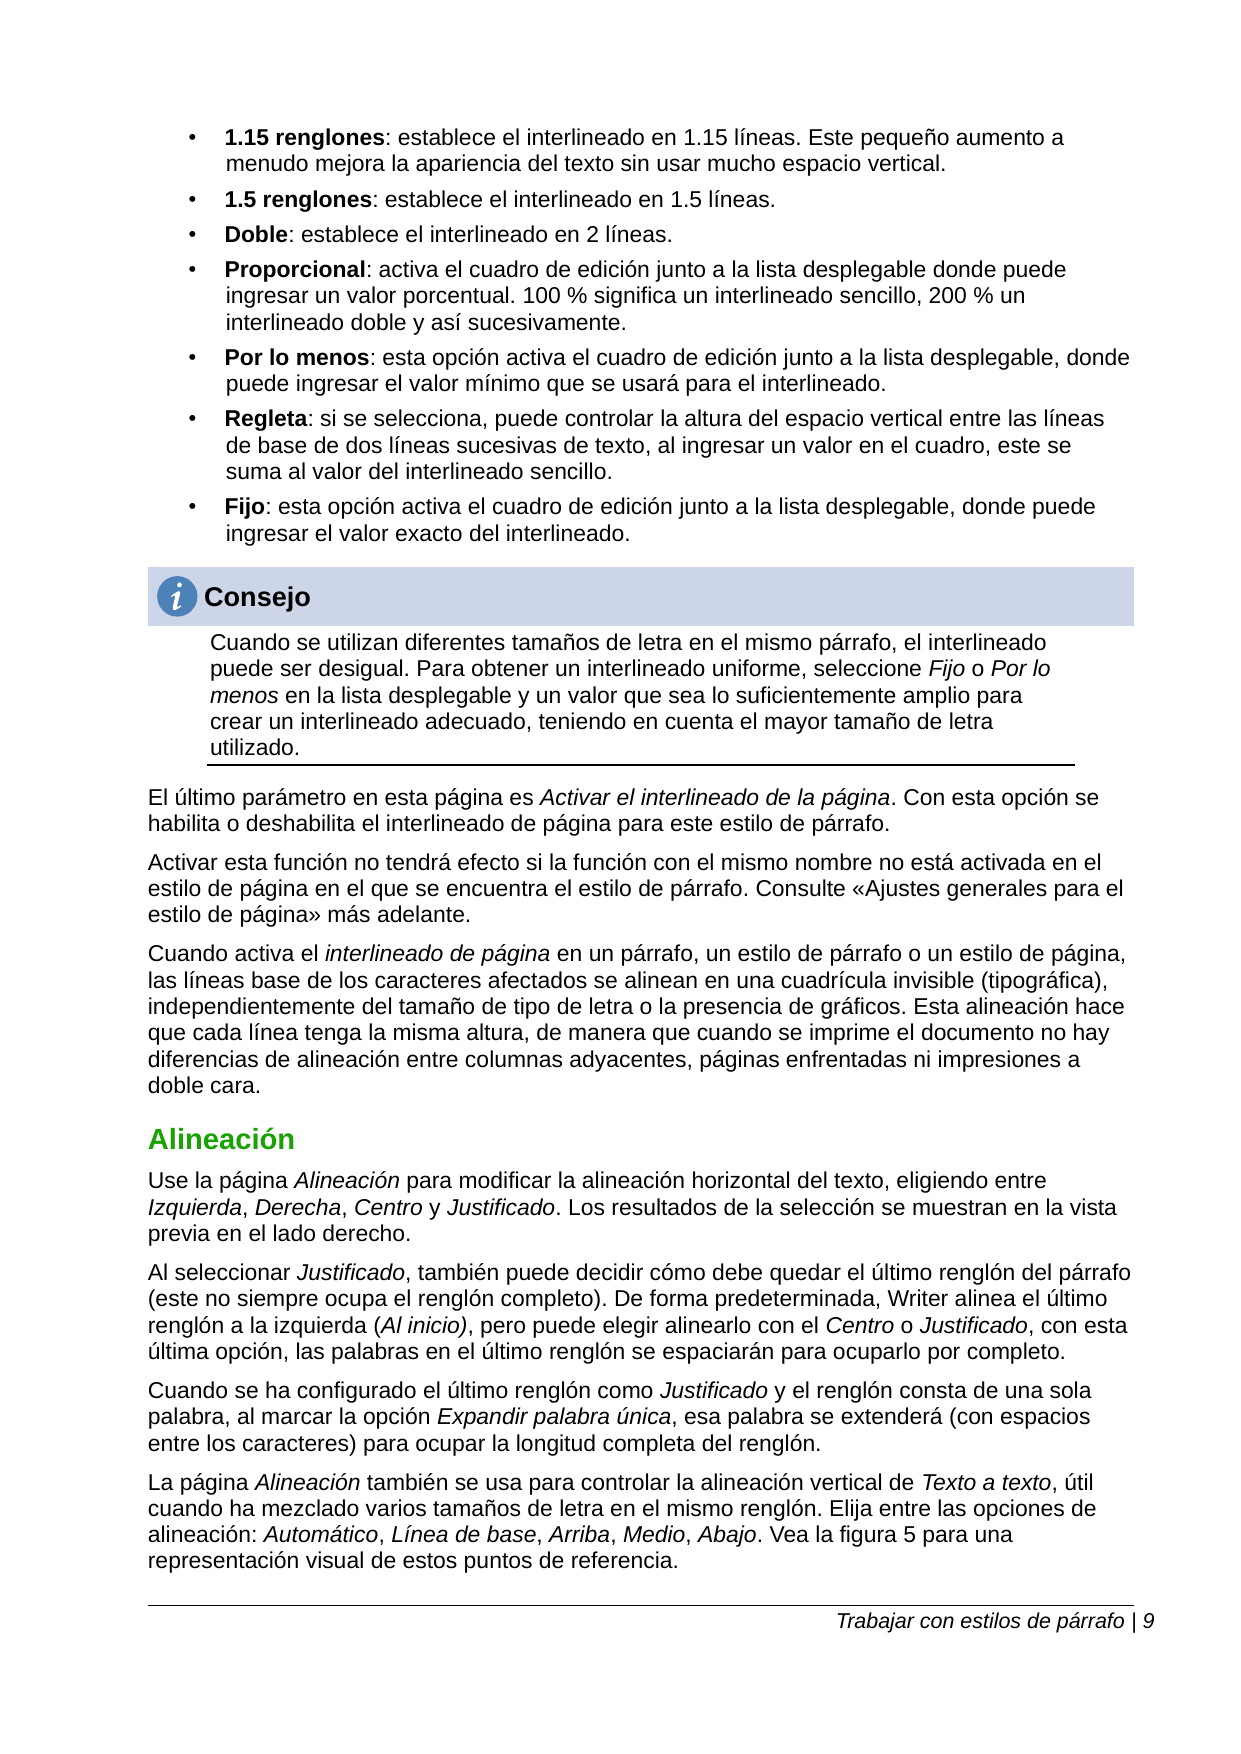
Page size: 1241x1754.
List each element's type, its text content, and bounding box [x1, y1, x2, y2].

subtitle Consejo [148, 567, 1134, 626]
text Activar esta función no tendrá efecto si la función con el mismo nombre no está activada en el estilo de página en el que se encuentra el estilo de párrafo. Consulte «Ajustes generales para el estilo de página» más adelante. [148, 849, 1134, 928]
list 1.5 renglones: establece el interlineado en 1.5 líneas. [185, 183, 1134, 212]
list Por lo menos: esta opción activa el cuadro de edición junto a la lista desplegable, donde puede ingresar el valor mínimo que se usará para el interlineado. [185, 341, 1134, 397]
list Proporcional: activa el cuadro de edición junto a la lista desplegable donde puede ingresar un valor porcentual. 100 % significa un interlineado sencillo, 200 % un interlineado doble y así sucesivamente. [185, 253, 1134, 335]
list Regleta: si se selecciona, puede controlar la altura del espacio vertical entre las líneas de base de dos líneas sucesivas de texto, al ingresar un valor en el cuadro, este se suma al valor del interlineado sencillo. [185, 402, 1134, 484]
text Al seleccionar Justificado, también puede decidir cómo debe quedar el último renglón del párrafo (este no siempre ocupa el renglón completo). De forma predeterminada, Writer alinea el último renglón a la izquierda (Al inicio), pero puede elegir alinearlo con el Centro o Justificado, con esta última opción, las palabras en el último renglón se espaciarán para ocuparlo por completo. [148, 1259, 1134, 1364]
list Doble: establece el interlineado en 2 líneas. [185, 218, 1134, 247]
list 1.15 renglones: establece el interlineado en 1.15 líneas. Este pequeño aumento a menudo mejora la apariencia del texto sin usar mucho espacio vertical. [185, 121, 1134, 177]
text Use la página Alineación para modificar la alineación horizontal del texto, eligiendo entre Izquierda, Derecha, Centro y Justificado. Los resultados de la selección se muestran en la vista previa en el lado derecho. [148, 1167, 1134, 1246]
text El último parámetro en esta página es Activar el interlineado de la página. Con esta opción se habilita o deshabilita el interlineado de página para este estilo de párrafo. [148, 783, 1134, 836]
text Cuando se utilizan diferentes tamaños de letra en el mismo párrafo, el interlineado puede ser desigual. Para obtener un interlineado uniforme, seleccione Fijo o Por lo menos en la lista desplegable y un valor que sea lo suficientemente amplio para crear un interlineado adecuado, teniendo en cuenta el mayor tamaño de letra utilizado. [207, 626, 1075, 764]
text La página Alineación también se usa para controlar la alineación vertical de Texto a texto, útil cuando ha mezclado varios tamaños de letra en el mismo renglón. Elija entre las opciones de alineación: Automático, Línea de base, Arriba, Medio, Abajo. Vea la figura 5 para una representación visual de estos puntos de referencia. [148, 1468, 1134, 1574]
text Cuando se ha configurado el último renglón como Justificado y el renglón consta de una sola palabra, al marcar la opción Expandir palabra única, esa palabra se extenderá (con espacios entre los caracteres) para ocupar la longitud completa del renglón. [148, 1377, 1134, 1456]
list Fijo: esta opción activa el cuadro de edición junto a la lista desplegable, donde puede ingresar el valor exacto del interlineado. [185, 490, 1134, 549]
text Cuando activa el interlineado de página en un párrafo, un estilo de párrafo o un estilo de página, las líneas base de los caracteres afectados se alinean en una cuadrícula invisible (tipográfica), independientemente del tamaño de tipo de letra o la presencia de gráficos. Esta alineación hace que cada línea tenga la misma altura, de manera que cuando se imprime el documento no hay diferencias de alineación entre columnas adyacentes, páginas enfrentadas ni impresiones a doble cara. [148, 940, 1134, 1098]
subtitle Alineación [148, 1122, 1134, 1156]
